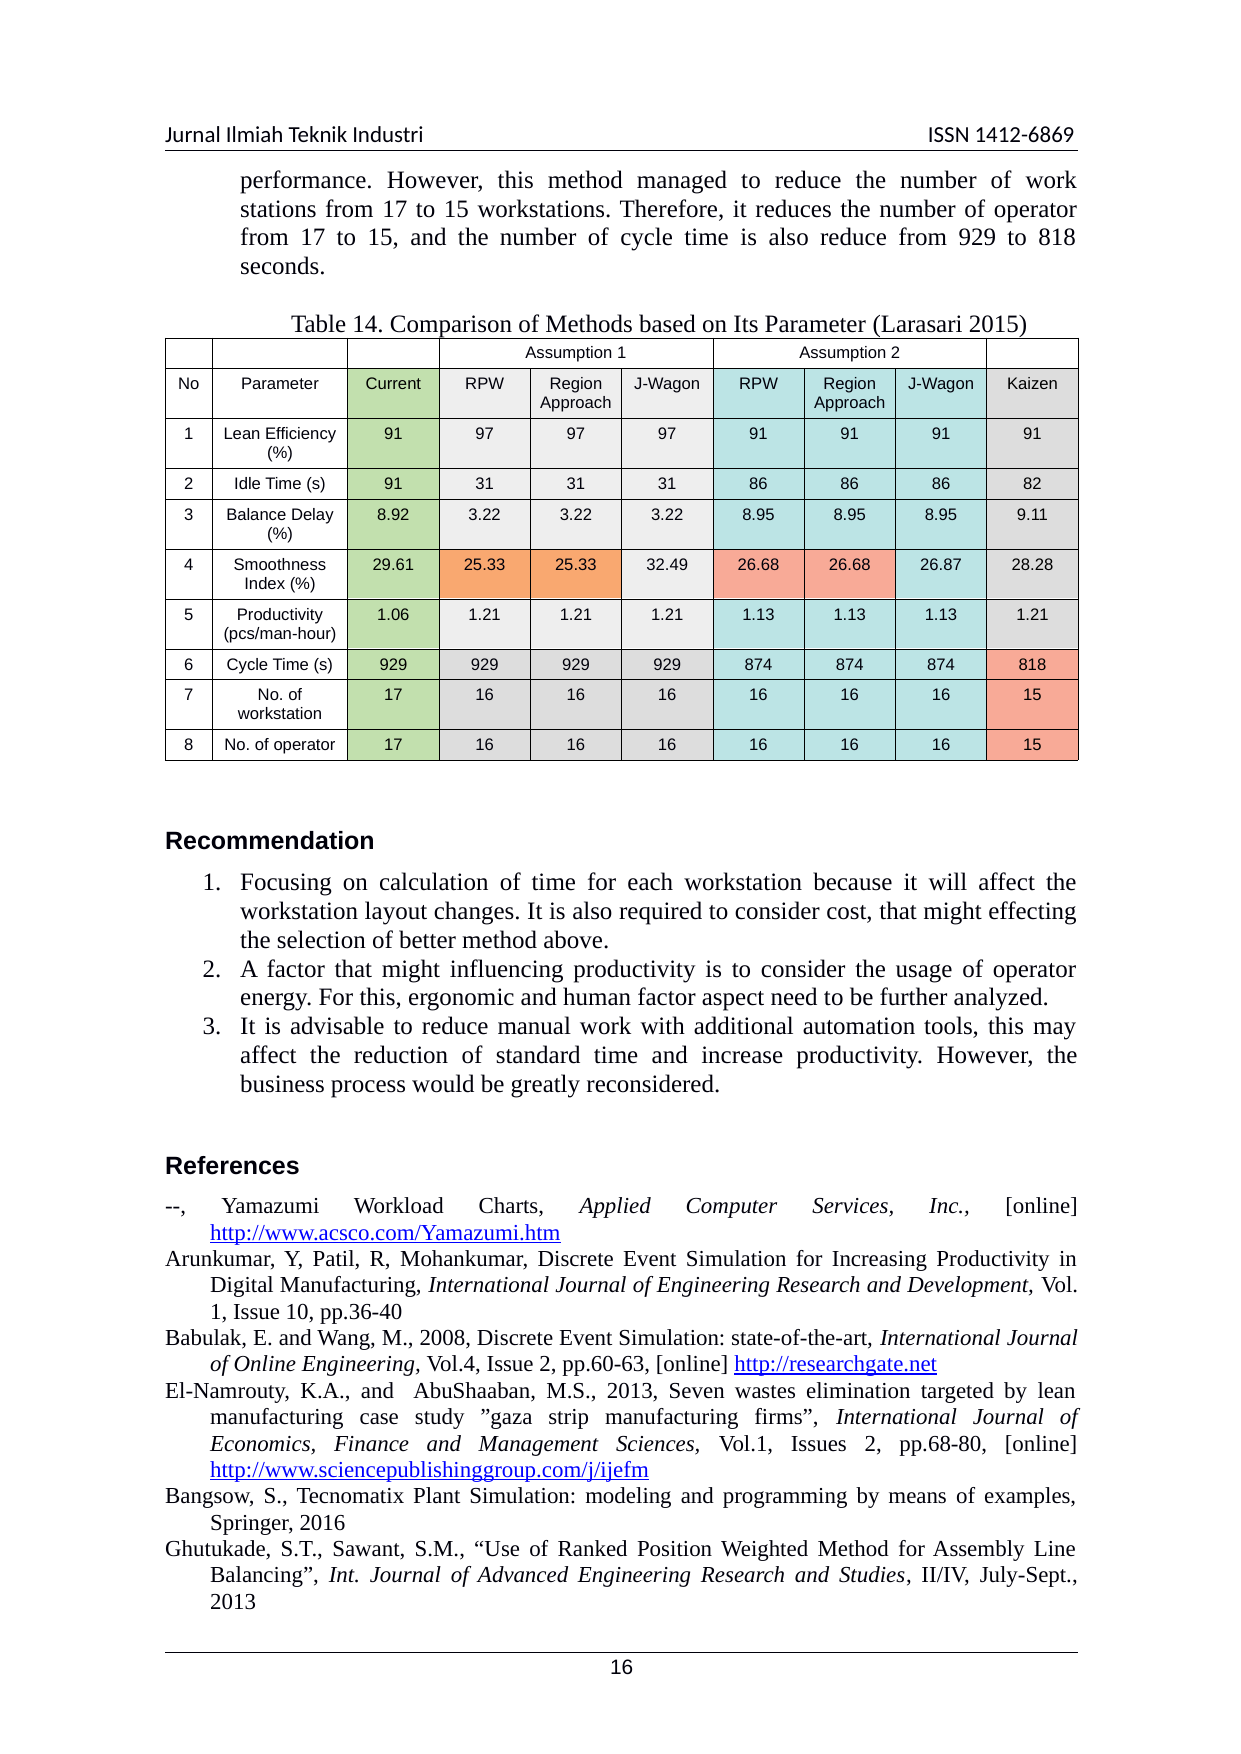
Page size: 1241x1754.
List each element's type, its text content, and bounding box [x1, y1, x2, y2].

table_cell 15 [987, 730, 1078, 760]
table_cell 16 [714, 680, 804, 729]
table_cell Region Approach [531, 369, 621, 418]
table_cell Cycle Time (s) [213, 650, 347, 679]
table_cell 26.68 [805, 550, 895, 598]
table_cell 1.13 [805, 600, 895, 648]
table_cell 82 [987, 469, 1078, 499]
table_cell 6 [166, 650, 212, 679]
table_cell 97 [531, 419, 621, 468]
table_cell 8.95 [896, 500, 986, 549]
table_cell J-Wagon [896, 369, 986, 418]
table_cell 929 [440, 650, 530, 679]
subtitle References [165, 1151, 1078, 1180]
table_cell 929 [622, 650, 713, 679]
table_header [213, 339, 347, 368]
table_cell 8.95 [714, 500, 804, 549]
list A factor that might influencing productivity is to consider the usage of operator energy. For this, ergonomic and human factor aspect need to be further analyzed. [202, 954, 1078, 1011]
table_cell 8 [166, 730, 212, 760]
table_cell 16 [896, 730, 986, 760]
table_cell 28.28 [987, 550, 1078, 598]
table_cell Region Approach [805, 369, 895, 418]
table_cell 16 [622, 730, 713, 760]
table_cell 16 [805, 730, 895, 760]
table_cell 1.21 [440, 600, 530, 648]
table_cell 86 [714, 469, 804, 499]
subtitle Recommendation [165, 826, 1078, 855]
text Ghutukade, S.T., Sawant, S.M., “Use of Ranked Position Weighted Method for Assembly Line Balancing”, Int. Journal of Advanced Engineering Research and Studies, II/IV, July-Sept., 2013 [165, 1535, 1078, 1614]
table_cell 97 [622, 419, 713, 468]
table_cell 91 [348, 469, 439, 499]
table_cell 25.33 [531, 550, 621, 598]
text Arunkumar, Y, Patil, R, Mohankumar, Discrete Event Simulation for Increasing Productivity in Digital Manufacturing, International Journal of Engineering Research and Development, Vol. 1, Issue 10, pp.36-40 [165, 1245, 1078, 1324]
table_cell 1.13 [714, 600, 804, 648]
table_cell 3.22 [622, 500, 713, 549]
table_cell 1.13 [896, 600, 986, 648]
text Bangsow, S., Tecnomatix Plant Simulation: modeling and programming by means of examples, Springer, 2016 [165, 1482, 1078, 1535]
table_cell Parameter [213, 369, 347, 418]
table_cell 16 [622, 680, 713, 729]
table_cell RPW [440, 369, 530, 418]
table_cell 86 [805, 469, 895, 499]
table_cell 818 [987, 650, 1078, 679]
table_header [348, 339, 439, 368]
table_cell 874 [805, 650, 895, 679]
table_cell 91 [348, 419, 439, 468]
table_cell No. of workstation [213, 680, 347, 729]
list Focusing on calculation of time for each workstation because it will affect the workstation layout changes. It is also required to consider cost, that might effecting the selection of better method above. [202, 867, 1078, 954]
table_cell 91 [805, 419, 895, 468]
table_cell 16 [440, 730, 530, 760]
text Babulak, E. and Wang, M., 2008, Discrete Event Simulation: state-of-the-art, International Journal of Online Engineering, Vol.4, Issue 2, pp.60-63, [online] http://researchgate.net [165, 1324, 1078, 1377]
table_cell 874 [714, 650, 804, 679]
table_cell 32.49 [622, 550, 713, 598]
table_header Assumption 1 [440, 339, 713, 368]
table_cell RPW [714, 369, 804, 418]
text --, Yamazumi Workload Charts, Applied Computer Services, Inc., [online] http://www.acsco.com/Yamazumi.htm [165, 1192, 1078, 1245]
table_cell 31 [531, 469, 621, 499]
table_cell 15 [987, 680, 1078, 729]
table_cell 3.22 [440, 500, 530, 549]
table_cell 91 [714, 419, 804, 468]
table_cell 16 [714, 730, 804, 760]
table_cell No. of operator [213, 730, 347, 760]
table_cell 16 [531, 680, 621, 729]
table_cell 4 [166, 550, 212, 598]
table_cell 2 [166, 469, 212, 499]
table_cell 8.95 [805, 500, 895, 549]
table_cell Productivity (pcs/man-hour) [213, 600, 347, 648]
table_cell 17 [348, 680, 439, 729]
table_cell 874 [896, 650, 986, 679]
table_cell 25.33 [440, 550, 530, 598]
table_cell 16 [531, 730, 621, 760]
table_cell Balance Delay (%) [213, 500, 347, 549]
table_cell 929 [531, 650, 621, 679]
table_cell Smoothness Index (%) [213, 550, 347, 598]
table_cell 16 [896, 680, 986, 729]
table_cell 91 [896, 419, 986, 468]
table_cell 31 [622, 469, 713, 499]
table_cell 8.92 [348, 500, 439, 549]
table_cell 1.21 [987, 600, 1078, 648]
table_cell No [166, 369, 212, 418]
table_cell J-Wagon [622, 369, 713, 418]
text El-Namrouty, K.A., and AbuShaaban, M.S., 2013, Seven wastes elimination targeted by lean manufacturing case study ”gaza strip manufacturing firms”, International Journal of Economics, Finance and Management Sciences, Vol.1, Issues 2, pp.68-80, [online] http://www.sciencepublishinggroup.com/j/ijefm [165, 1377, 1078, 1482]
table_cell 1.06 [348, 600, 439, 648]
table_cell 29.61 [348, 550, 439, 598]
table_cell 91 [987, 419, 1078, 468]
table_cell 929 [348, 650, 439, 679]
list performance. However, this method managed to reduce the number of work stations from 17 to 15 workstations. Therefore, it reduces the number of operator from 17 to 15, and the number of cycle time is also reduce from 929 to 818 seconds. [202, 165, 1078, 280]
table_cell 17 [348, 730, 439, 760]
table_cell 86 [896, 469, 986, 499]
table_cell Idle Time (s) [213, 469, 347, 499]
table_cell Current [348, 369, 439, 418]
table_header Assumption 2 [714, 339, 986, 368]
table_header [987, 339, 1078, 368]
table_cell 3.22 [531, 500, 621, 549]
table_cell 3 [166, 500, 212, 549]
table_cell Kaizen [987, 369, 1078, 418]
table_cell 1 [166, 419, 212, 468]
list It is advisable to reduce manual work with additional automation tools, this may affect the reduction of standard time and increase productivity. However, the business process would be greatly reconsidered. [202, 1011, 1078, 1097]
table_cell 97 [440, 419, 530, 468]
table_cell 1.21 [622, 600, 713, 648]
table_cell 31 [440, 469, 530, 499]
table_cell 9.11 [987, 500, 1078, 549]
table_cell 7 [166, 680, 212, 729]
table_header [166, 339, 212, 368]
text Table 14. Comparison of Methods based on Its Parameter (Larasari 2015) [165, 309, 1078, 337]
table_cell 26.68 [714, 550, 804, 598]
table_cell 16 [805, 680, 895, 729]
table_cell 1.21 [531, 600, 621, 648]
table_cell 16 [440, 680, 530, 729]
table_cell Lean Efficiency (%) [213, 419, 347, 468]
table_cell 5 [166, 600, 212, 648]
table_cell 26.87 [896, 550, 986, 598]
